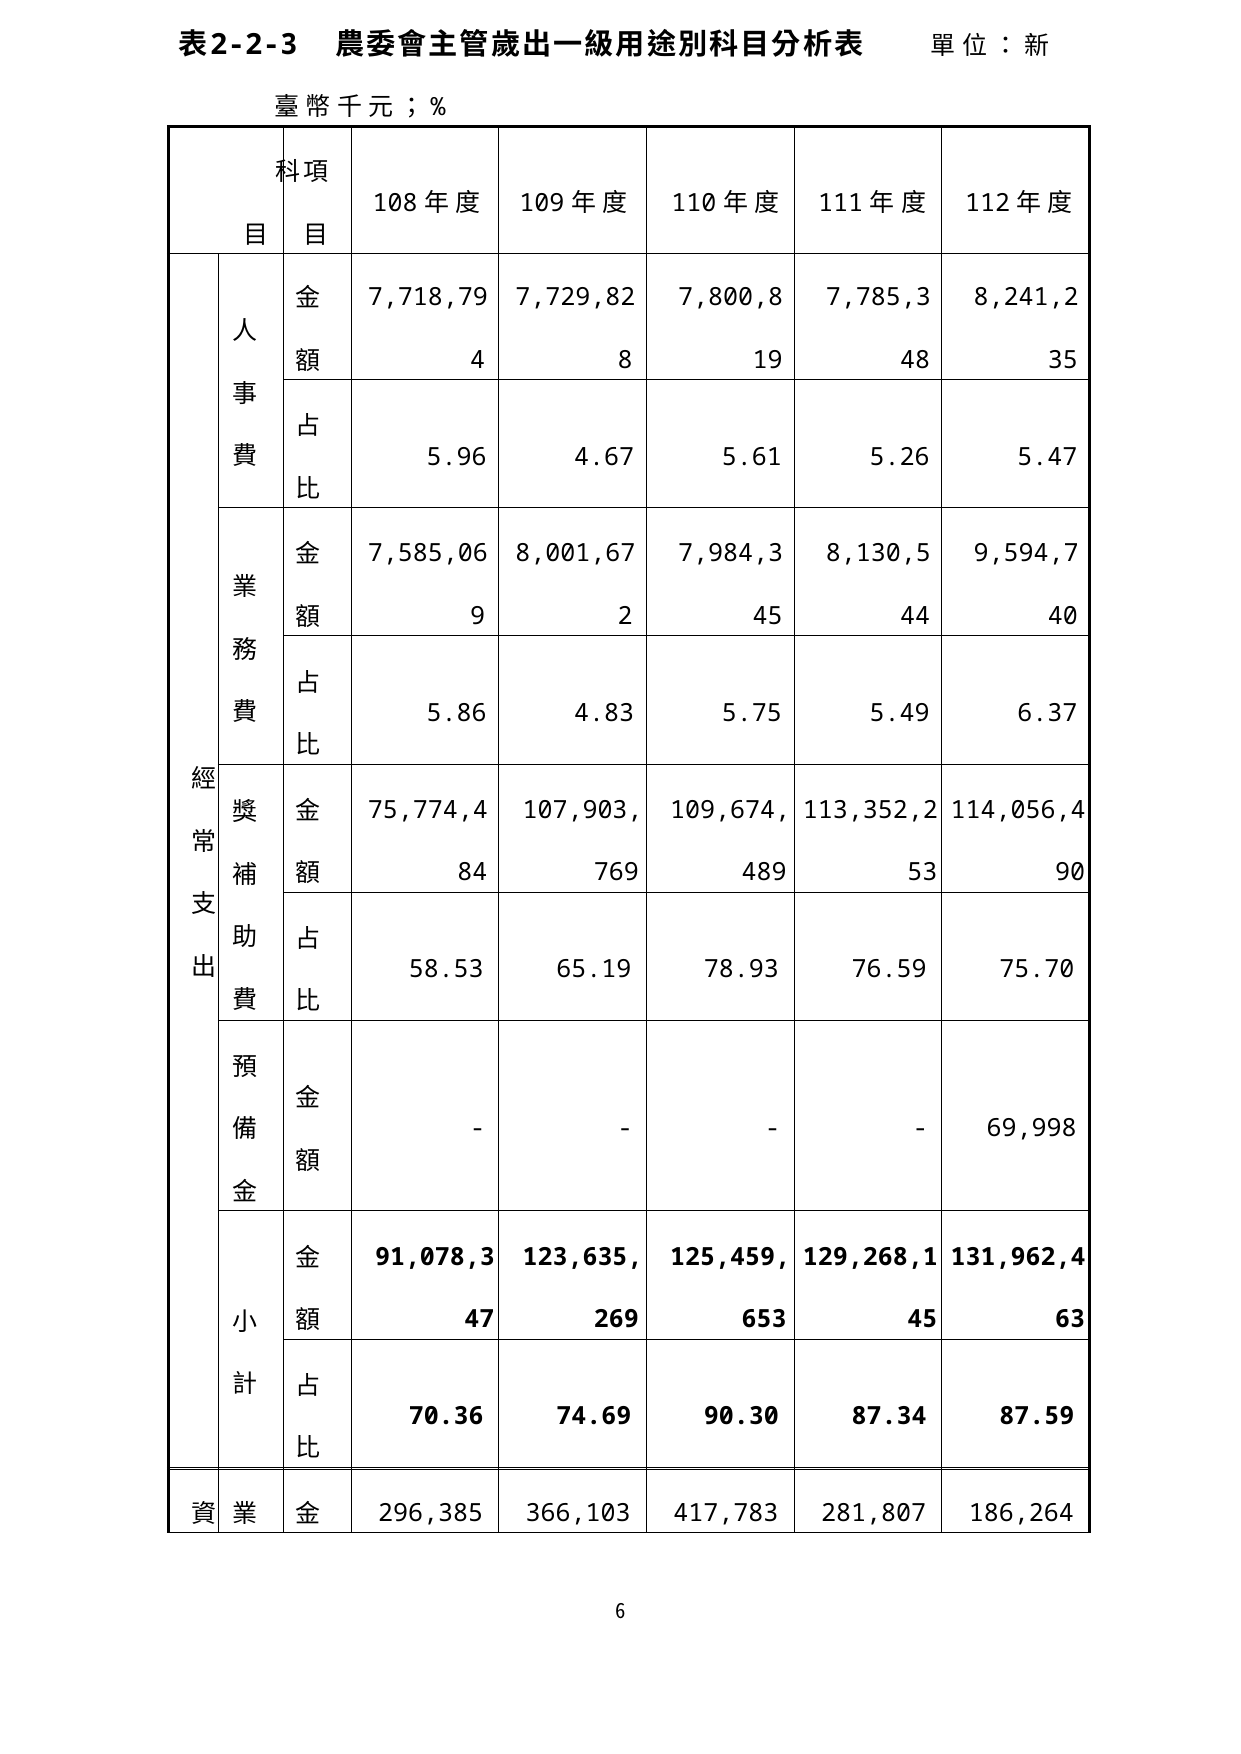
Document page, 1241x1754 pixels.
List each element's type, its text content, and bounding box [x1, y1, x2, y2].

table_cell 78.93 [647, 893, 794, 1020]
table_cell 金額 [284, 508, 351, 635]
table_cell 76.59 [795, 893, 941, 1020]
table_cell 金 [284, 1470, 351, 1532]
table_cell 109,674,489 [647, 765, 794, 892]
table_cell 281,807 [795, 1470, 941, 1532]
table_cell 資 [170, 1470, 218, 1532]
table_cell 123,635,269 [499, 1211, 646, 1338]
table_cell 186,264 [942, 1470, 1088, 1532]
table_cell - [647, 1021, 794, 1210]
table_cell 70.36 [352, 1340, 498, 1467]
table_cell 7,718,794 [352, 254, 498, 379]
table_cell 4.83 [499, 636, 646, 763]
table_cell 75,774,484 [352, 765, 498, 892]
table_cell 74.69 [499, 1340, 646, 1467]
table_cell 5.26 [795, 380, 941, 507]
table_cell 6.37 [942, 636, 1088, 763]
table_cell 90.30 [647, 1340, 794, 1467]
table_cell 7,800,819 [647, 254, 794, 379]
table_cell 7,785,348 [795, 254, 941, 379]
table_cell 5.49 [795, 636, 941, 763]
table_cell 8,001,672 [499, 508, 646, 635]
table_cell 經常支出 [170, 254, 218, 1467]
table_cell 87.34 [795, 1340, 941, 1467]
table_cell - [352, 1021, 498, 1210]
table_cell 75.70 [942, 893, 1088, 1020]
table_cell 小計 [219, 1211, 283, 1467]
table_cell 7,729,828 [499, 254, 646, 379]
table_cell 58.53 [352, 893, 498, 1020]
table_cell 占比 [284, 893, 351, 1020]
table_cell 5.61 [647, 380, 794, 507]
table_cell 獎補助費 [219, 765, 283, 1020]
table_cell 129,268,145 [795, 1211, 941, 1338]
table_cell 5.47 [942, 380, 1088, 507]
table_cell 69,998 [942, 1021, 1088, 1210]
table_cell - [499, 1021, 646, 1210]
table_cell 4.67 [499, 380, 646, 507]
table_cell 8,241,235 [942, 254, 1088, 379]
table_cell 5.86 [352, 636, 498, 763]
table_cell 9,594,740 [942, 508, 1088, 635]
table_cell 5.96 [352, 380, 498, 507]
table_cell 113,352,253 [795, 765, 941, 892]
table_header 111年度 [795, 128, 941, 253]
table_cell 296,385 [352, 1470, 498, 1532]
table_header 109年度 [499, 128, 646, 253]
table_cell 占比 [284, 1340, 351, 1467]
table_cell - [795, 1021, 941, 1210]
table_cell 87.59 [942, 1340, 1088, 1467]
table_cell 7,984,345 [647, 508, 794, 635]
table_header 108年度 [352, 128, 498, 253]
table_header 項目 [284, 128, 351, 253]
table_cell 金額 [284, 1021, 351, 1210]
table_cell 417,783 [647, 1470, 794, 1532]
text 表2-2-3 農委會主管歲出一級用途別科目分析表 單位：新臺幣千元；% [157, 0, 1078, 125]
table_cell 125,459,653 [647, 1211, 794, 1338]
table_cell 業務費 [219, 508, 283, 763]
table_cell 業 [219, 1470, 283, 1532]
table_cell 107,903,769 [499, 765, 646, 892]
table_cell 占比 [284, 636, 351, 763]
table_cell 預備金 [219, 1021, 283, 1210]
table_cell 131,962,463 [942, 1211, 1088, 1338]
table_cell 金額 [284, 765, 351, 892]
table_header 110年度 [647, 128, 794, 253]
table_cell 5.75 [647, 636, 794, 763]
table_cell 金額 [284, 1211, 351, 1338]
table_cell 91,078,347 [352, 1211, 498, 1338]
table_cell 114,056,490 [942, 765, 1088, 892]
table_header 112年度 [942, 128, 1088, 253]
table_cell 8,130,544 [795, 508, 941, 635]
table_cell 65.19 [499, 893, 646, 1020]
table_cell 7,585,069 [352, 508, 498, 635]
table_cell 人事費 [219, 254, 283, 507]
table_cell 占比 [284, 380, 351, 507]
table_cell 366,103 [499, 1470, 646, 1532]
table_cell 金額 [284, 254, 351, 379]
table_header 科目 [170, 128, 283, 253]
